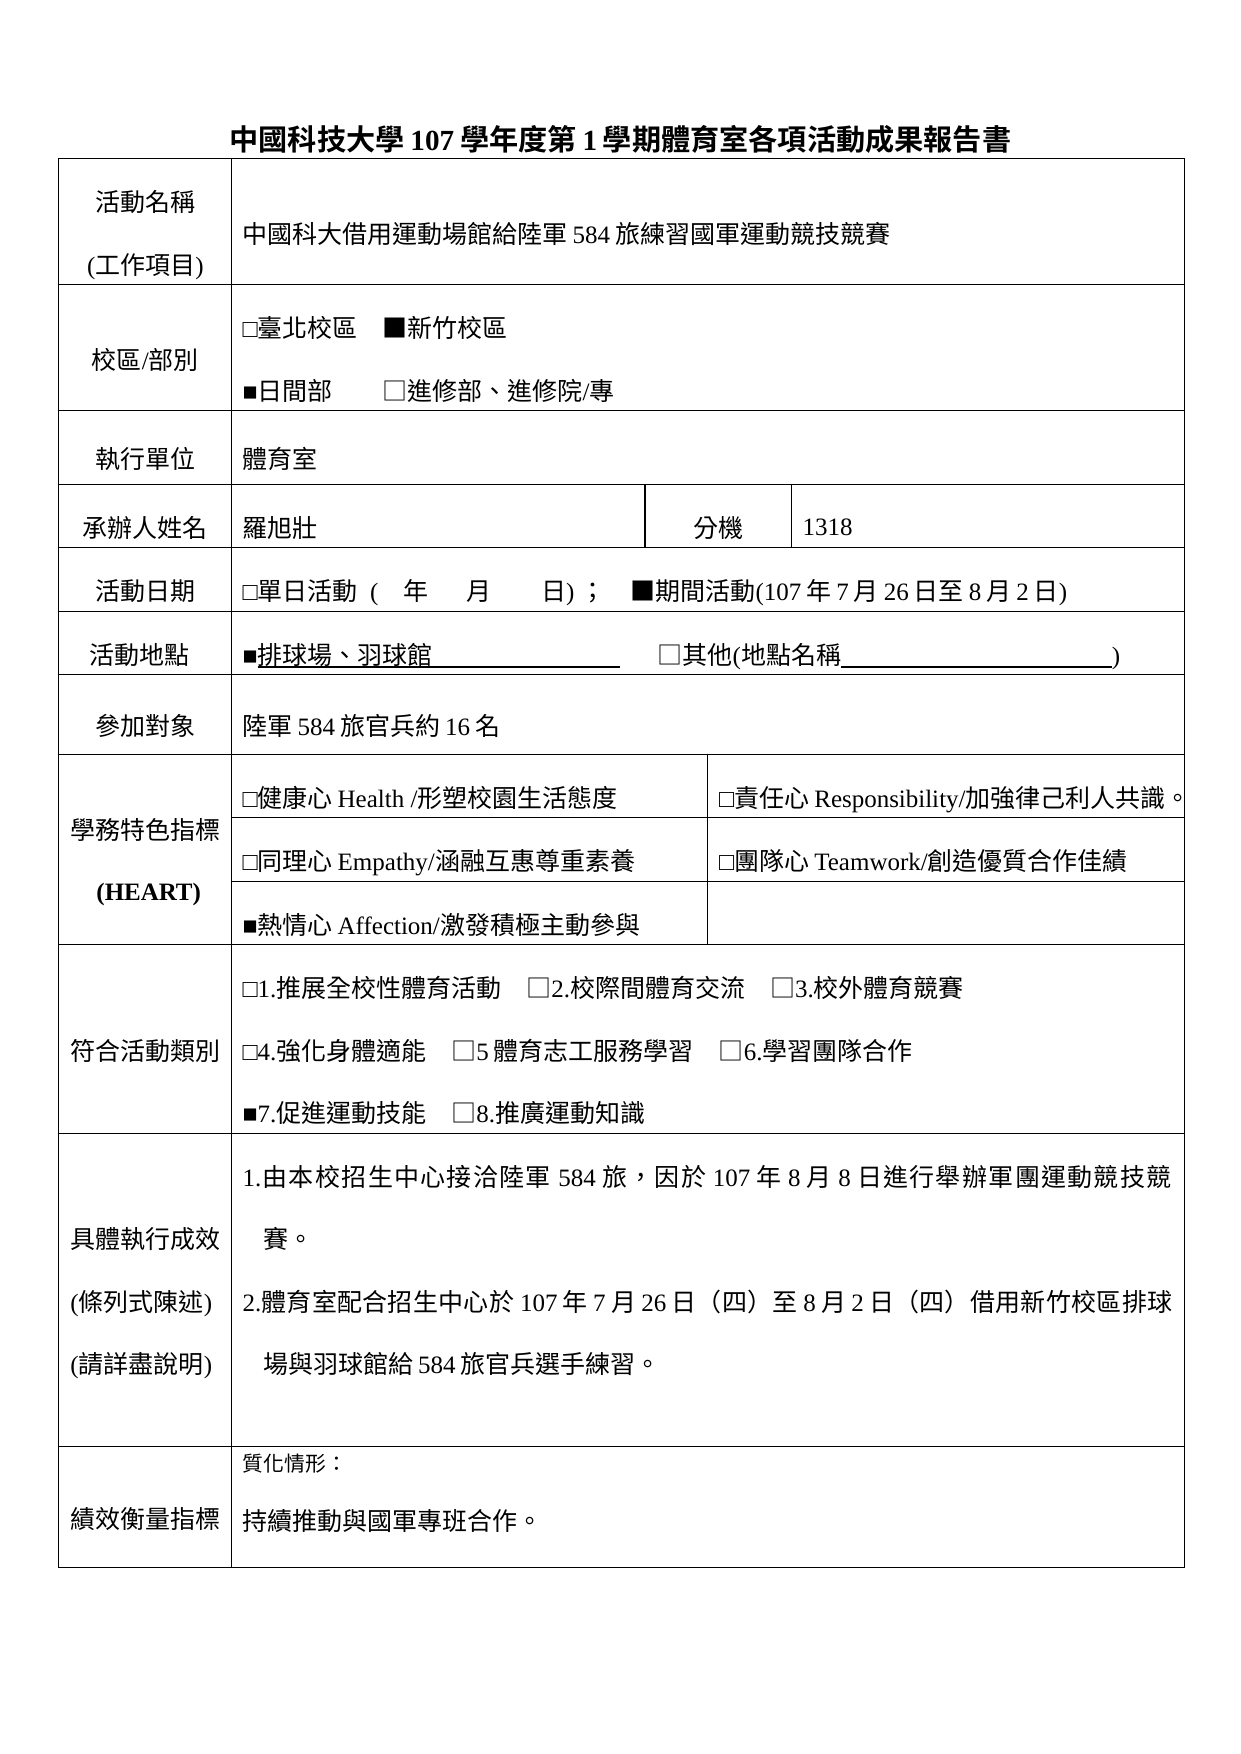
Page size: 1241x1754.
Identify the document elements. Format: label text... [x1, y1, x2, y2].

table_header 活動名稱 (工作項目) [59, 159, 231, 284]
table_cell 參加對象 [59, 675, 231, 753]
table_cell 分機 [646, 485, 791, 547]
table_cell [708, 882, 1184, 944]
table_cell □同理心Empathy/涵融互惠尊重素養 [232, 818, 707, 881]
table_cell 學務特色指標 (HEART) [59, 755, 231, 944]
table_cell 質化情形： 持續推動與國軍專班合作。 [232, 1447, 1184, 1567]
table_cell 績效衡量指標 [59, 1447, 231, 1567]
table_cell 符合活動類別 [59, 945, 231, 1133]
table_cell ■排球場、羽球館 □其他(地點名稱 ) [232, 612, 1184, 674]
table_cell 羅旭壯 [232, 485, 644, 547]
table_cell □臺北校區 ■新竹校區 ■日間部 □進修部、進修院/專 [232, 285, 1184, 410]
table_cell □1.推展全校性體育活動 □2.校際間體育交流 □3.校外體育競賽 □4.強化身體適能 □5體育志工服務學習 □6.學習團隊合作 ■7.促進運動技能 □8.推廣運動知識 [232, 945, 1184, 1133]
table_cell □健康心Health /形塑校園生活態度 [232, 755, 707, 817]
table_cell 活動地點 [59, 612, 231, 674]
table_cell 承辦人姓名 [59, 485, 231, 547]
table_cell 活動日期 [59, 548, 231, 611]
table_cell □團隊心Teamwork/創造優質合作佳績 [708, 818, 1184, 881]
table_cell 1318 [792, 485, 1184, 547]
table_header 中國科大借用運動場館給陸軍584旅練習國軍運動競技競賽 [232, 159, 1184, 284]
table_cell □單日活動 ( 年 月 日) ； ■期間活動(107年7月26日至8月2日) [232, 548, 1184, 611]
table_cell □責任心Responsibility/加強律己利人共識。 [708, 755, 1184, 817]
table_cell 具體執行成效(條列式陳述) (請詳盡說明) [59, 1134, 231, 1446]
table_cell ■熱情心Affection/激發積極主動參與 [232, 882, 707, 944]
table_cell 校區/部別 [59, 285, 231, 410]
table_cell 體育室 [232, 411, 1184, 484]
text 中國科技大學107學年度第1學期體育室各項活動成果報告書 [104, 96, 1136, 158]
table_cell 1.由本校招生中心接洽陸軍584旅，因於107年8月8日進行舉辦軍團運動競技競賽。 2.體育室配合招生中心於107年7月26日（四）至8月2日（四）借用新竹校區排球場與羽球館給584旅官兵選手練習。 [232, 1134, 1184, 1446]
table_cell 陸軍584旅官兵約16名 [232, 675, 1184, 753]
table_cell 執行單位 [59, 411, 231, 484]
